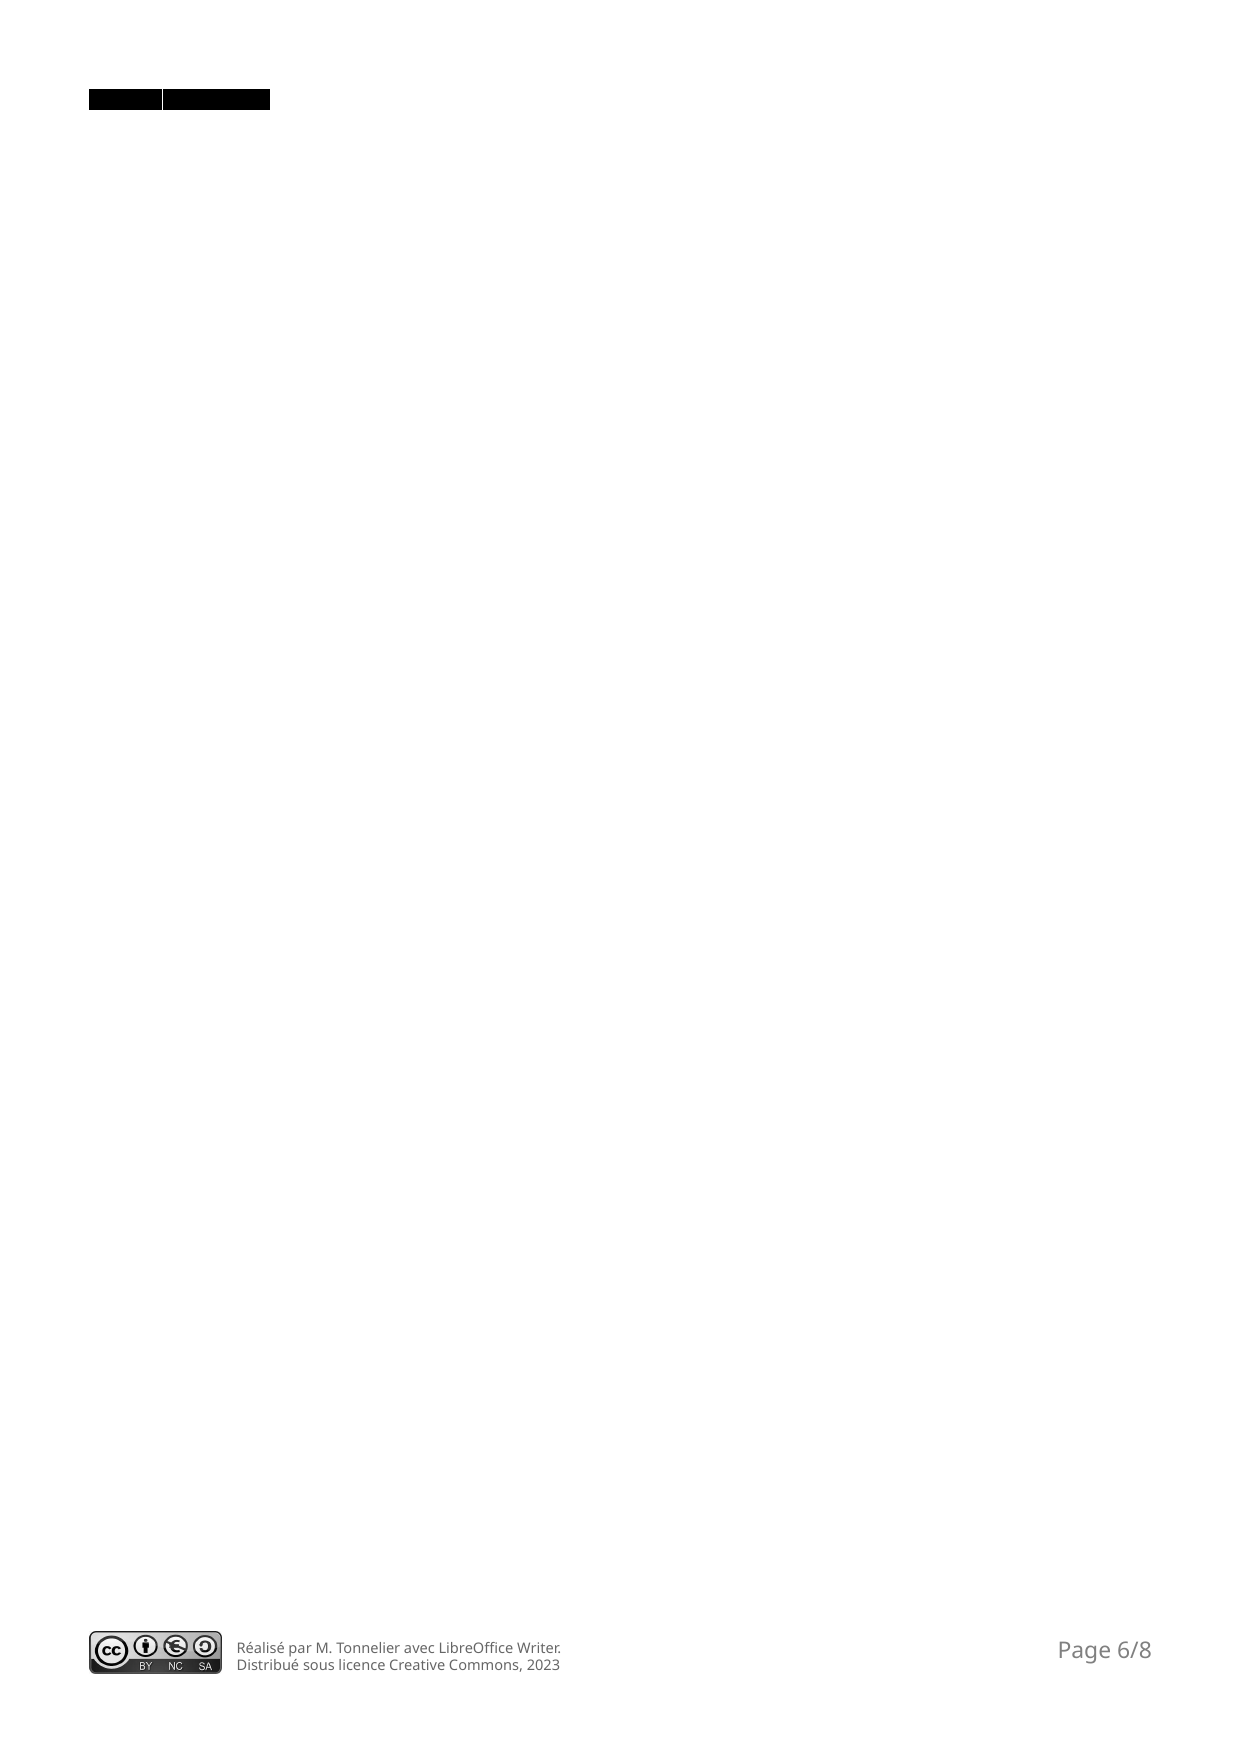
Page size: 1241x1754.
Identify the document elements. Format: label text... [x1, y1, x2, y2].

picture [89, 1631, 222, 1674]
text ) ; [88, 88, 1152, 110]
